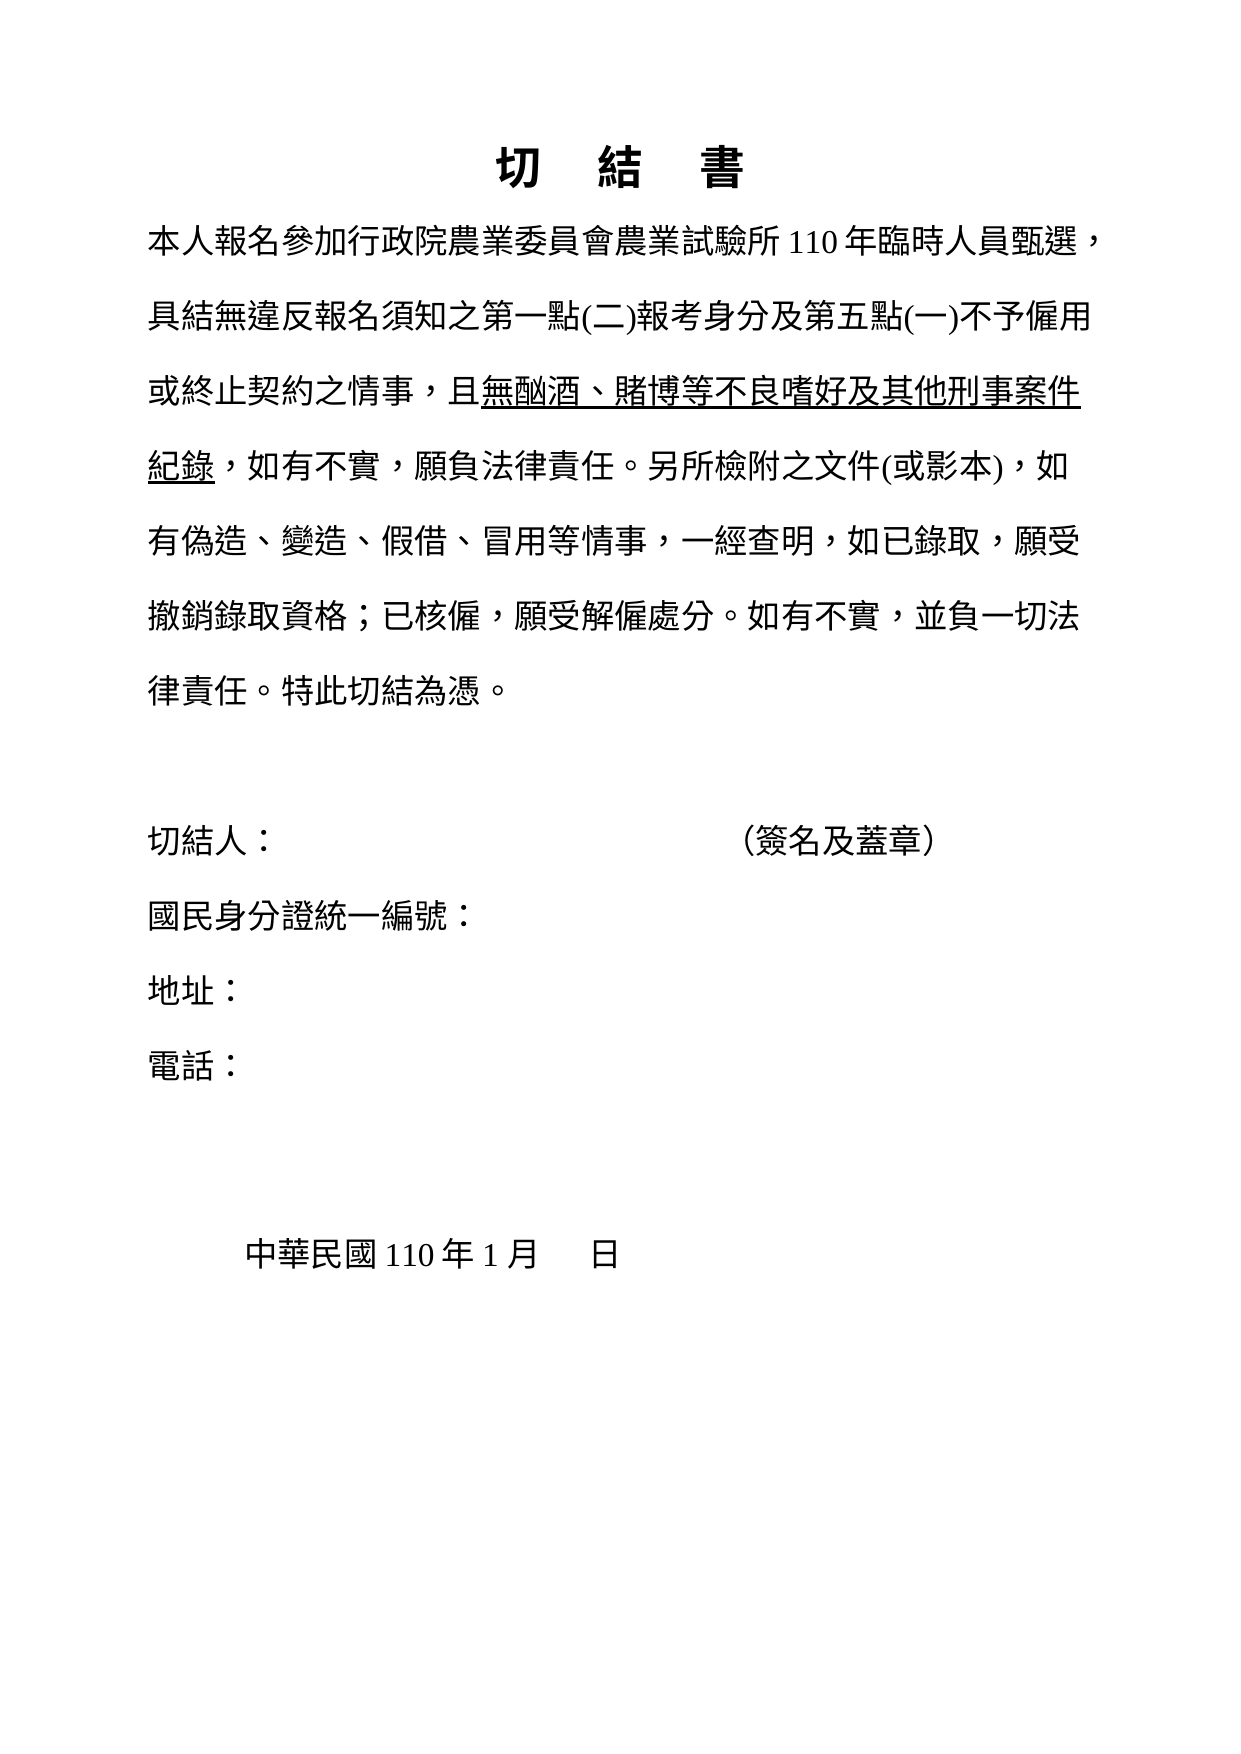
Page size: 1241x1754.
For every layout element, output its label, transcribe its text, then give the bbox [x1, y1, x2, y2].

text 電話： [148, 1027, 1092, 1102]
text 國民身分證統一編號： [148, 877, 1092, 952]
text 中華民國110年 1 月 日 [148, 1214, 829, 1289]
text 切 結 書 [148, 127, 1092, 202]
text 地址： [148, 952, 1092, 1027]
text 切結人： （簽名及蓋章） [148, 802, 1092, 877]
text 本人報名參加行政院農業委員會農業試驗所110年臨時人員甄選，具結無違反報名須知之第一點(二)報考身分及第五點(一)不予僱用或終止契約之情事，且無酗酒、賭博等不良嗜好及其他刑事案件紀錄，如有不實，願負法律責任。另所檢附之文件(或影本)，如有偽造、變造、假借、冒用等情事，一經查明，如已錄取，願受撤銷錄取資格；已核僱，願受解僱處分。如有不實，並負一切法律責任。特此切結為憑。 [148, 202, 1092, 727]
